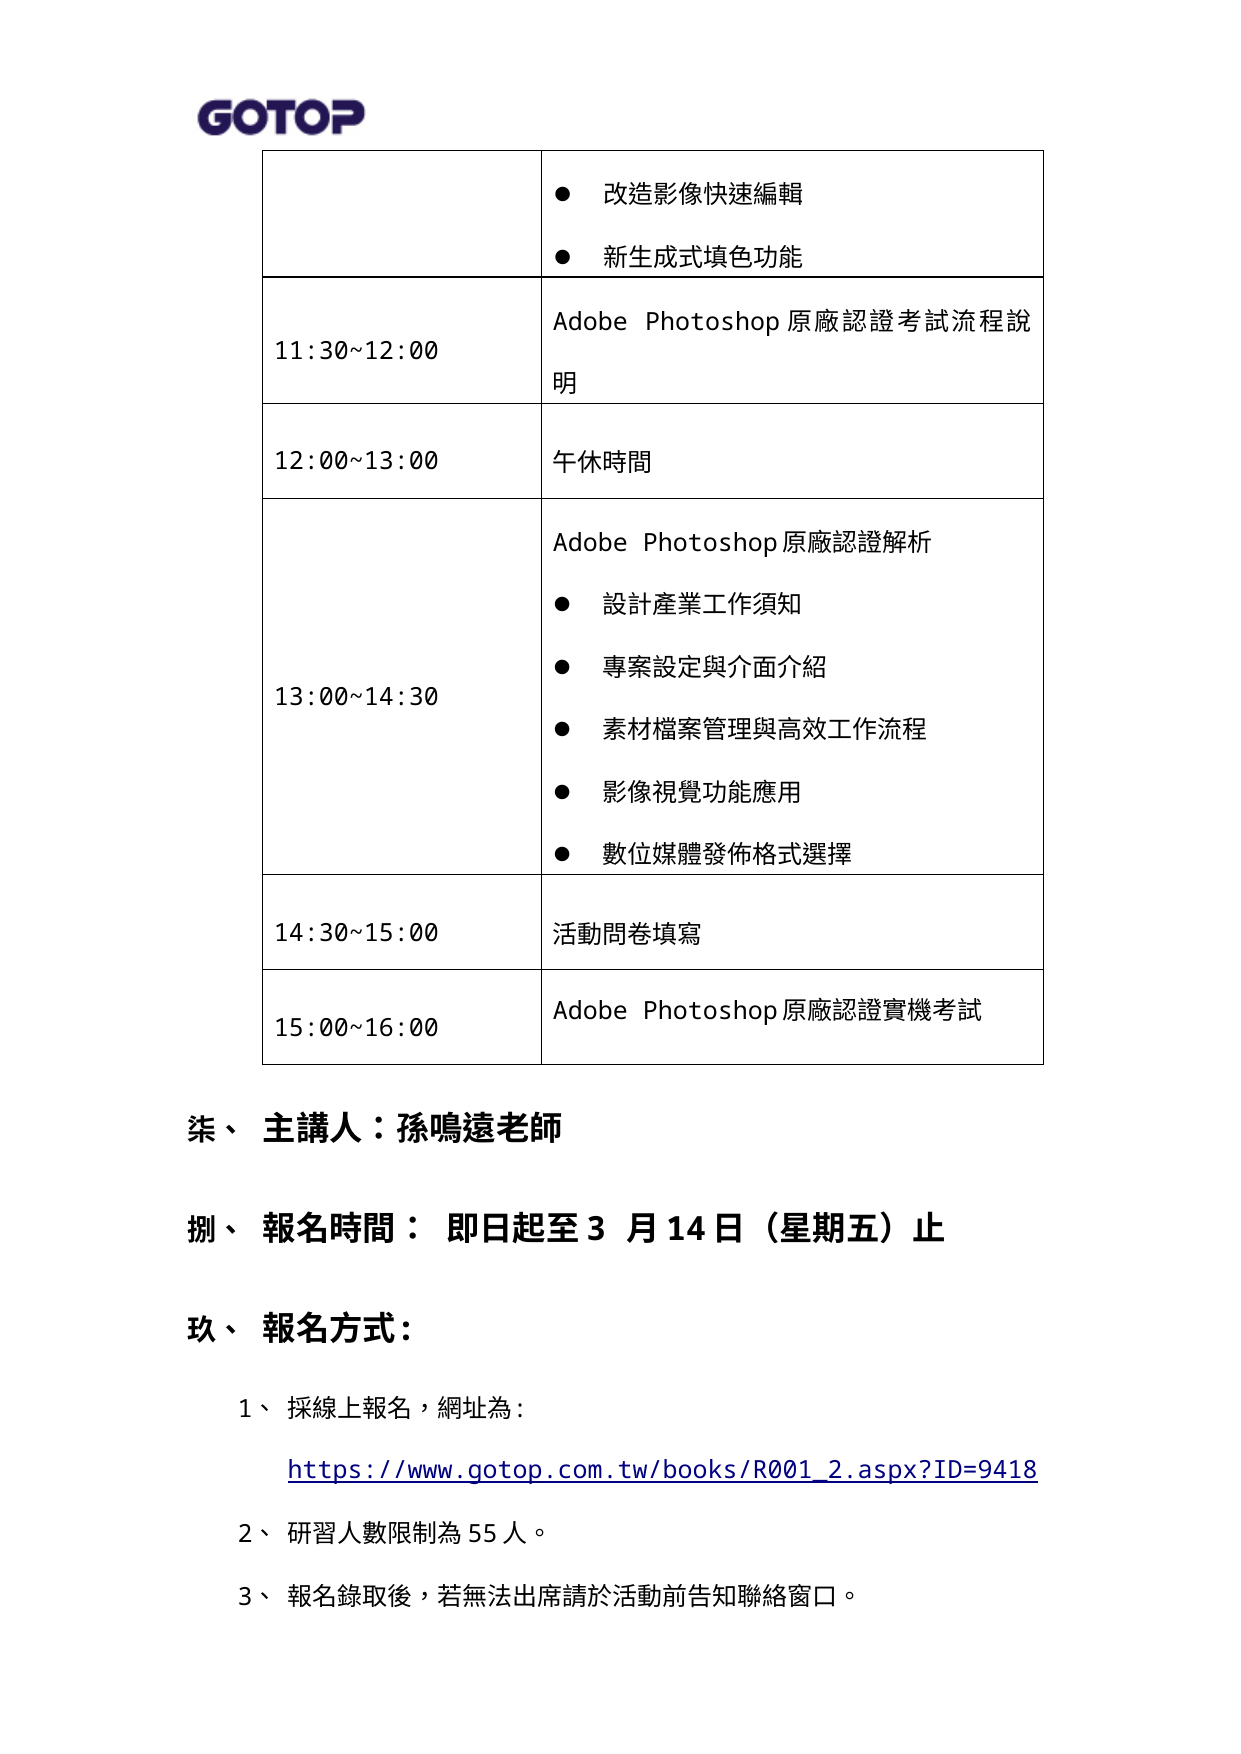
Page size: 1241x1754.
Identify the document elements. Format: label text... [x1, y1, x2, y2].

table_cell 12:00~13:00 [263, 404, 541, 498]
table_cell 午休時間 [542, 404, 1043, 498]
table_cell Adobe Photoshop原廠認證考試流程說明 [542, 278, 1043, 402]
list 研習人數限制為55人。 [237, 1490, 1053, 1553]
table_cell 探索Photoshop新功能 自動移除干擾項目 合併影像創新影像 改造影像快速編輯 新生成式填色功能 [542, 151, 1043, 276]
list 報名時間： 即日起至3 月14日（星期五）止 [187, 1184, 1053, 1246]
list 報名方式: [187, 1284, 1053, 1346]
text https://www.gotop.com.tw/books/R001_2.aspx?ID=9418 [287, 1428, 1053, 1490]
table_cell 15:00~16:00 [263, 970, 541, 1064]
table_cell Adobe Photoshop原廠認證實機考試 [542, 970, 1043, 1064]
list 報名錄取後，若無法出席請於活動前告知聯絡窗口。 [237, 1553, 1053, 1615]
table_cell Adobe Photoshop原廠認證解析 設計產業工作須知 專案設定與介面介紹 素材檔案管理與高效工作流程 影像視覺功能應用 數位媒體發佈格式選擇 [542, 499, 1043, 874]
table_cell [263, 151, 541, 276]
table_cell 活動問卷填寫 [542, 875, 1043, 969]
list 採線上報名，網址為: [237, 1365, 1053, 1428]
table_cell 13:00~14:30 [263, 499, 541, 874]
table_cell 14:30~15:00 [263, 875, 541, 969]
list 主講人：孫鳴遠老師 [187, 1084, 1053, 1146]
table_cell 11:30~12:00 [263, 278, 541, 402]
